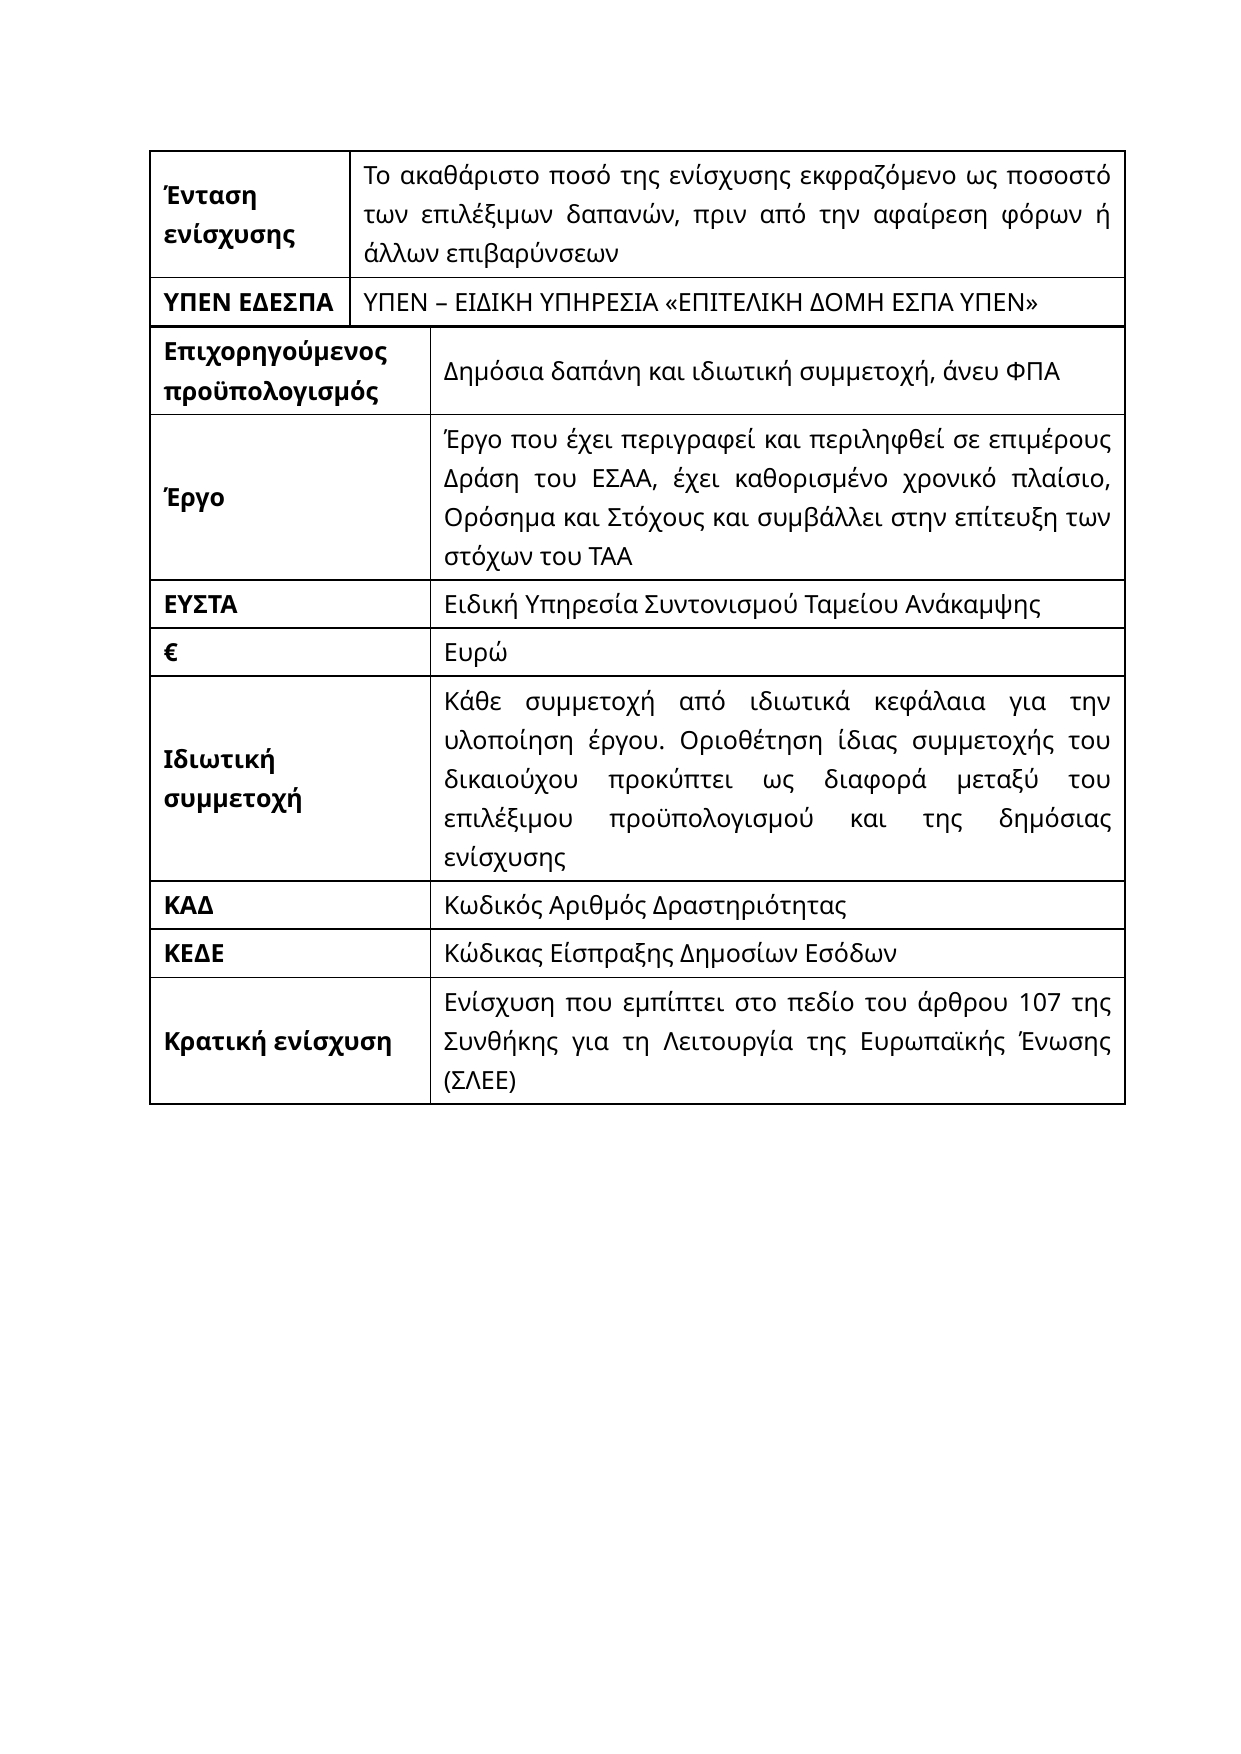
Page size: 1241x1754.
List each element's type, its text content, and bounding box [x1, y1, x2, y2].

table_header Δημόσια δαπάνη και ιδιωτική συμμετοχή, άνευ ΦΠΑ [431, 328, 1124, 413]
table_cell Κρατική ενίσχυση [151, 978, 430, 1103]
table_cell ΚΕΔΕ [151, 930, 430, 976]
table_cell Έργο που έχει περιγραφεί και περιληφθεί σε επιμέρους Δράση του ΕΣΑΑ, έχει καθορισμένο χρονικό πλαίσιο, Ορόσημα και Στόχους και συμβάλλει στην επίτευξη των στόχων του ΤΑΑ [431, 415, 1124, 579]
table_header Επιχορηγούμενος προϋπολογισμός [151, 328, 430, 413]
table_cell Ιδιωτική συμμετοχή [151, 677, 430, 880]
table_cell € [151, 629, 430, 675]
table_cell Ευρώ [431, 629, 1124, 675]
table_cell ΥΠΕΝ – ΕΙΔΙΚΗ ΥΠΗΡΕΣΙΑ «ΕΠΙΤΕΛΙΚΗ ΔΟΜΗ ΕΣΠΑ ΥΠΕΝ» [351, 278, 1124, 324]
table_cell Ένταση ενίσχυσης [151, 152, 349, 276]
table_cell Κωδικός Αριθμός Δραστηριότητας [431, 882, 1124, 928]
table_cell Κάθε συμμετοχή από ιδιωτικά κεφάλαια για την υλοποίηση έργου. Οριοθέτηση ίδιας συμμετοχής του δικαιούχου προκύπτει ως διαφορά μεταξύ του επιλέξιμου προϋπολογισμού και της δημόσιας ενίσχυσης [431, 677, 1124, 880]
table_cell ΕΥΣΤΑ [151, 581, 430, 627]
table_cell Το ακαθάριστο ποσό της ενίσχυσης εκφραζόμενο ως ποσοστό των επιλέξιμων δαπανών, πριν από την αφαίρεση φόρων ή άλλων επιβαρύνσεων [351, 152, 1124, 276]
table_cell Ενίσχυση που εμπίπτει στο πεδίο του άρθρου 107 της Συνθήκης για τη Λειτουργία της Ευρωπαϊκής Ένωσης (ΣΛΕΕ) [431, 978, 1124, 1103]
table_cell ΥΠΕΝ ΕΔΕΣΠΑ [151, 278, 349, 324]
table_cell Κώδικας Είσπραξης Δημοσίων Εσόδων [431, 930, 1124, 976]
table_cell Έργο [151, 415, 430, 579]
table_cell Ειδική Υπηρεσία Συντονισμού Ταμείου Ανάκαμψης [431, 581, 1124, 627]
table_cell ΚΑΔ [151, 882, 430, 928]
